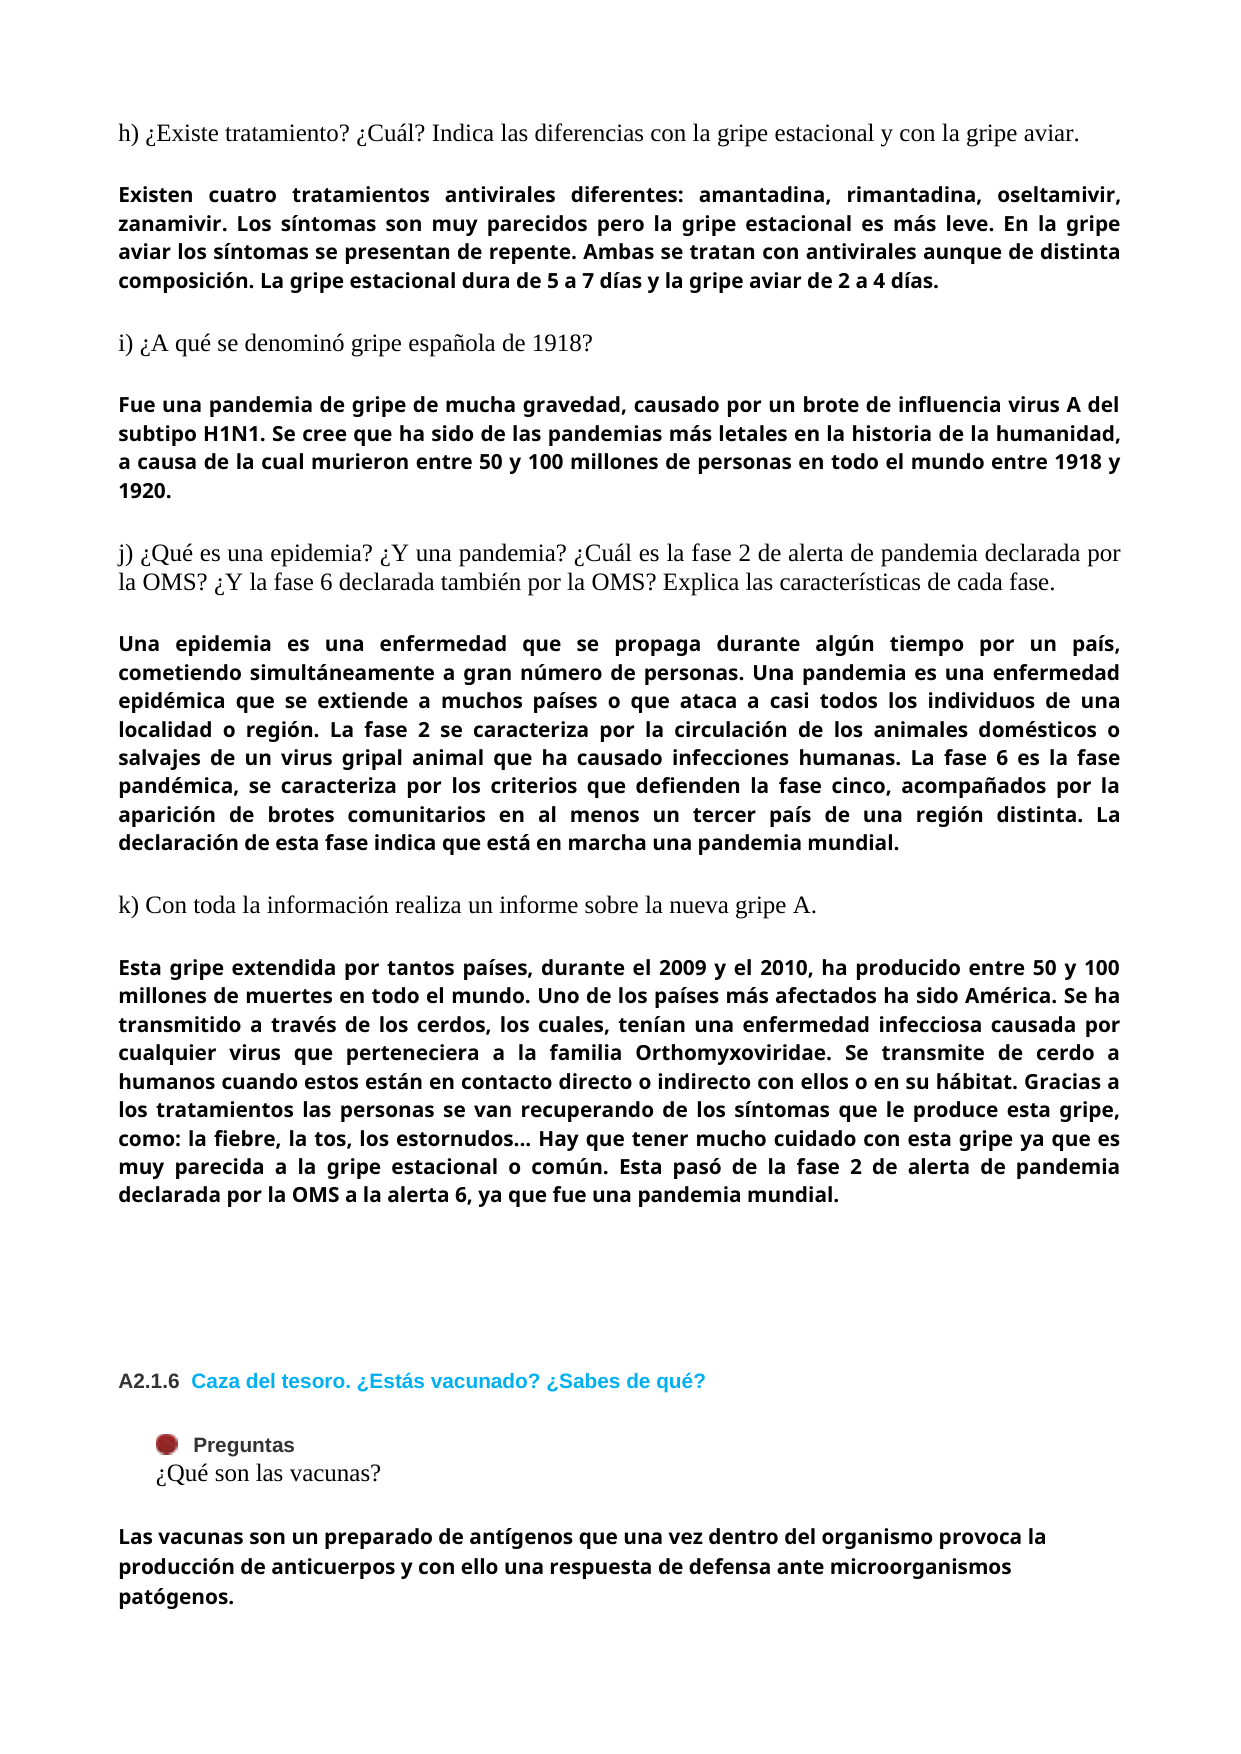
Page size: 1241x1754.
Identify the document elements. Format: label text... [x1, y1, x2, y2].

list Preguntas [156, 1433, 1122, 1457]
text Esta gripe extendida por tantos países, durante el 2009 y el 2010, ha producido entre 50 y 100 millones de muertes en todo el mundo. Uno de los países más afectados ha sido América. Se ha transmitido a través de los cerdos, los cuales, tenían una enfermedad infecciosa causada por cualquier virus que perteneciera a la familia Orthomyxoviridae. Se transmite de cerdo a humanos cuando estos están en contacto directo o indirecto con ellos o en su hábitat. Gracias a los tratamientos las personas se van recuperando de los síntomas que le produce esta gripe, como: la fiebre, la tos, los estornudos... Hay que tener mucho cuidado con esta gripe ya que es muy parecida a la gripe estacional o común. Esta pasó de la fase 2 de alerta de pandemia declarada por la OMS a la alerta 6, ya que fue una pandemia mundial. [118, 953, 1122, 1209]
text Fue una pandemia de gripe de mucha gravedad, causado por un brote de influencia virus A del subtipo H1N1. Se cree que ha sido de las pandemias más letales en la historia de la humanidad, a causa de la cual murieron entre 50 y 100 millones de personas en todo el mundo entre 1918 y 1920. [118, 391, 1122, 504]
text Las vacunas son un preparado de antígenos que una vez dentro del organismo provoca la producción de anticuerpos y con ello una respuesta de defensa ante microorganismos patógenos. [118, 1520, 1122, 1611]
text Existen cuatro tratamientos antivirales diferentes: amantadina, rimantadina, oseltamivir, zanamivir. Los síntomas son muy parecidos pero la gripe estacional es más leve. En la gripe aviar los síntomas se presentan de repente. Ambas se tratan con antivirales aunque de distinta composición. La gripe estacional dura de 5 a 7 días y la gripe aviar de 2 a 4 días. [118, 181, 1122, 294]
text h) ¿Existe tratamiento? ¿Cuál? Indica las diferencias con la gripe estacional y con la gripe aviar. [118, 118, 1122, 147]
text j) ¿Qué es una epidemia? ¿Y una pandemia? ¿Cuál es la fase 2 de alerta de pandemia declarada por la OMS? ¿Y la fase 6 declarada también por la OMS? Explica las características de cada fase. [118, 538, 1122, 596]
picture [156, 1434, 178, 1455]
text A2.1.6 Caza del tesoro. ¿Estás vacunado? ¿Sabes de qué? [118, 1369, 1122, 1393]
text i) ¿A qué se denominó gripe española de 1918? [118, 328, 1122, 357]
text Una epidemia es una enfermedad que se propaga durante algún tiempo por un país, cometiendo simultáneamente a gran número de personas. Una pandemia es una enfermedad epidémica que se extiende a muchos países o que ataca a casi todos los individuos de una localidad o región. La fase 2 se caracteriza por la circulación de los animales domésticos o salvajes de un virus gripal animal que ha causado infecciones humanas. La fase 6 es la fase pandémica, se caracteriza por los criterios que defienden la fase cinco, acompañados por la aparición de brotes comunitarios en al menos un tercer país de una región distinta. La declaración de esta fase indica que está en marcha una pandemia mundial. [118, 629, 1122, 857]
text ¿Qué son las vacunas? [156, 1457, 1122, 1487]
text k) Con toda la información realiza un informe sobre la nueva gripe A. [118, 891, 1122, 919]
